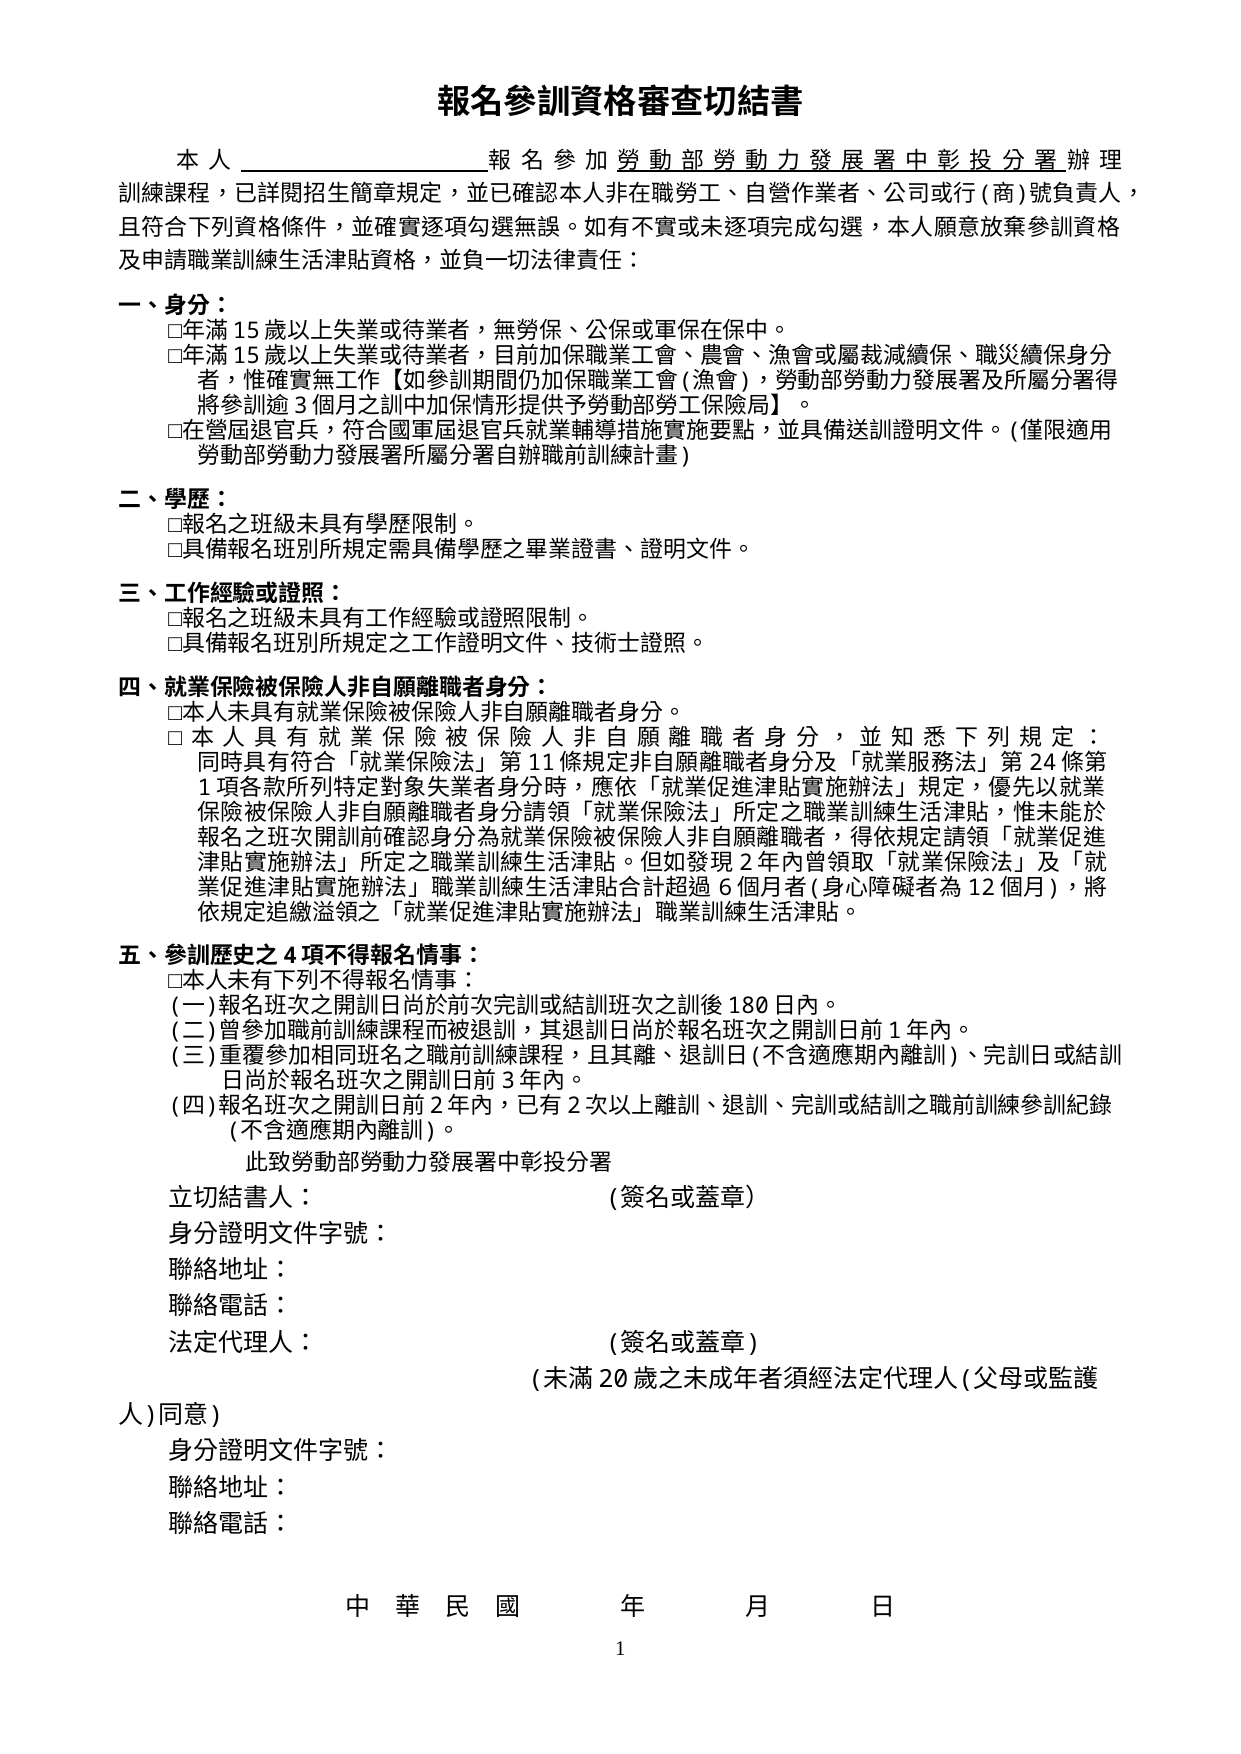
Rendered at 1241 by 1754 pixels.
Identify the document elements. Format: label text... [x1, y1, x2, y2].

text 三、工作經驗或證照： [118, 581, 1122, 606]
text □本人未具有就業保險被保險人非自願離職者身分。 [168, 700, 1122, 725]
text 五、參訓歷史之4項不得報名情事： [118, 944, 1122, 969]
text 聯絡地址： [118, 1467, 1122, 1503]
text 四、就業保險被保險人非自願離職者身分： [118, 675, 1122, 700]
text 聯絡地址： [118, 1249, 1122, 1286]
text □具備報名班別所規定需具備學歷之畢業證書、證明文件。 [168, 537, 1122, 562]
text □年滿15歲以上失業或待業者，目前加保職業工會、農會、漁會或屬裁減續保、職災續保身分者，惟確實無工作【如參訓期間仍加保職業工會(漁會)，勞動部勞動力發展署及所屬分署得將參訓逾3個月之訓中加保情形提供予勞動部勞工保險局】。 [168, 344, 1122, 419]
text (未滿20歲之未成年者須經法定代理人(父母或監護人)同意) [118, 1358, 1122, 1431]
text (二)曾參加職前訓練課程而被退訓，其退訓日尚於報名班次之開訓日前1年內。 [168, 1019, 1122, 1044]
text □本人具有就業保險被保險人非自願離職者身分，並知悉下列規定： 同時具有符合「就業保險法」第11條規定非自願離職者身分及「就業服務法」第24條第1項各款所列特定對象失業者身分時，應依「就業促進津貼實施辦法」規定，優先以就業保險被保險人非自願離職者身分請領「就業保險法」所定之職業訓練生活津貼，惟未能於報名之班次開訓前確認身分為就業保險被保險人非自願離職者，得依規定請領「就業促進津貼實施辦法」所定之職業訓練生活津貼。但如發現2年內曾領取「就業保險法」及「就業促進津貼實施辦法」職業訓練生活津貼合計超過6個月者(身心障礙者為12個月)，將依規定追繳溢領之「就業促進津貼實施辦法」職業訓練生活津貼。 [168, 725, 1108, 925]
text 二、學歷： [118, 487, 1122, 512]
text 聯絡電話： [118, 1503, 1122, 1539]
text (四)報名班次之開訓日前2年內，已有2次以上離訓、退訓、完訓或結訓之職前訓練參訓紀錄(不含適應期內離訓)。 [168, 1094, 1122, 1144]
text □具備報名班別所規定之工作證明文件、技術士證照。 [168, 631, 1122, 656]
text □本人未有下列不得報名情事： [168, 969, 1122, 994]
text 報名參訓資格審查切結書 [118, 75, 1122, 123]
text 身分證明文件字號： [118, 1213, 1122, 1249]
text 身分證明文件字號： [118, 1431, 1122, 1467]
text □年滿15歲以上失業或待業者，無勞保、公保或軍保在保中。 [168, 319, 1122, 344]
text □在營屆退官兵，符合國軍屆退官兵就業輔導措施實施要點，並具備送訓證明文件。(僅限適用勞動部勞動力發展署所屬分署自辦職前訓練計畫) [168, 419, 1122, 469]
text 一、身分： [118, 294, 1122, 319]
text 立切結書人： (簽名或蓋章） [118, 1177, 1122, 1213]
text (一)報名班次之開訓日尚於前次完訓或結訓班次之訓後180日內。 [168, 994, 1122, 1019]
text 此致勞動部勞動力發展署中彰投分署 [131, 1144, 1122, 1177]
text 法定代理人： (簽名或蓋章) [118, 1322, 1122, 1358]
text □報名之班級未具有工作經驗或證照限制。 [168, 606, 1122, 631]
text 聯絡電話： [118, 1286, 1122, 1322]
text □報名之班級未具有學歷限制。 [168, 512, 1122, 537]
text 中 華 民 國 年 月 日 [118, 1598, 1122, 1619]
text (三)重覆參加相同班名之職前訓練課程，且其離、退訓日(不含適應期內離訓)、完訓日或結訓日尚於報名班次之開訓日前3年內。 [168, 1044, 1122, 1094]
text 本人 報名參加勞動部勞動力發展署中彰投分署辦理 訓練課程，已詳閱招生簡章規定，並已確認本人非在職勞工、自營作業者、公司或行(商)號負責人，且符合下列資格條件，並確實逐項勾選無誤。如有不實或未逐項完成勾選，本人願意放棄參訓資格及申請職業訓練生活津貼資格，並負一切法律責任： [118, 142, 1122, 275]
